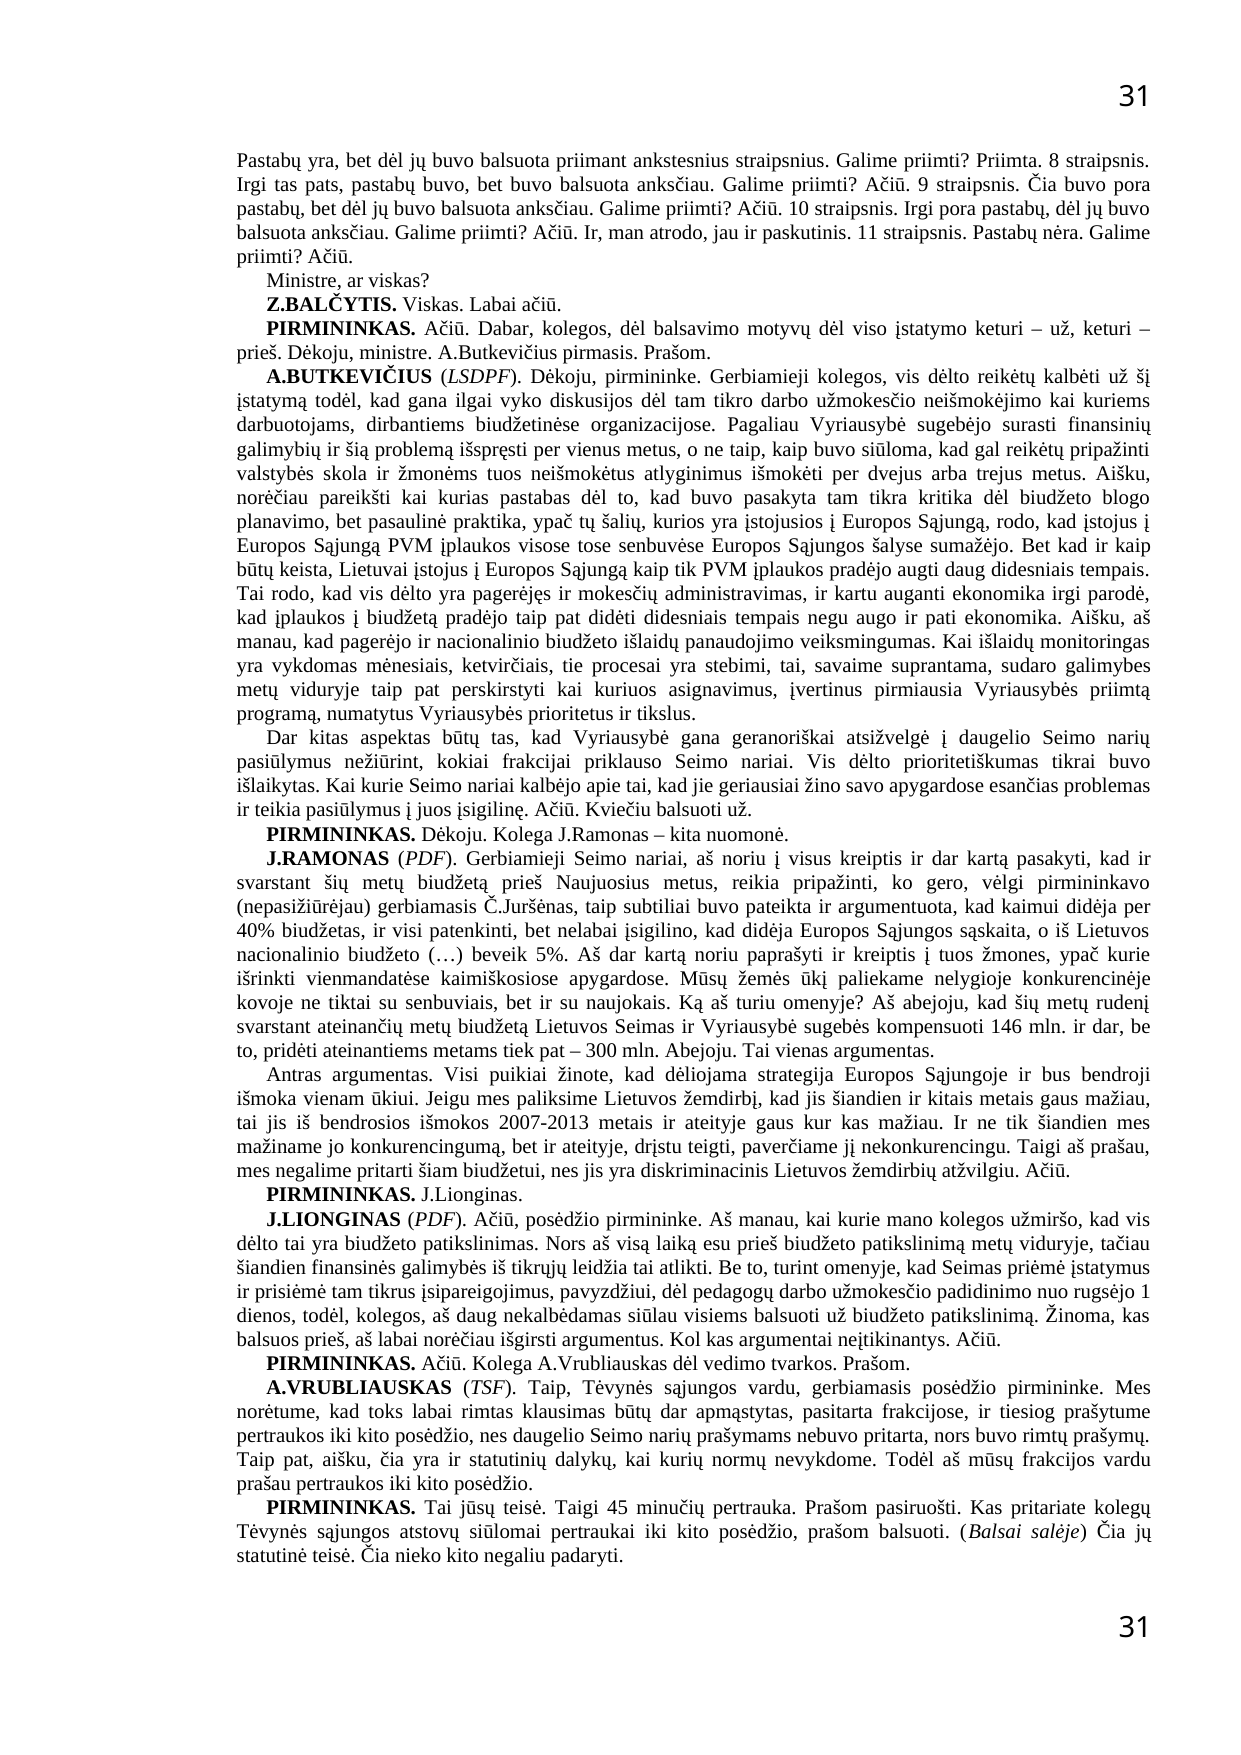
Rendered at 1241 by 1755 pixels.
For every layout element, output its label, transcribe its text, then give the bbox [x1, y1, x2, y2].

text Ministre, ar viskas? [236, 268, 1152, 292]
text PIRMININKAS. Tai jūsų teisė. Taigi 45 minučių pertrauka. Prašom pasiruošti. Kas pritariate kolegų Tėvynės sąjungos atstovų siūlomai pertraukai iki kito posėdžio, prašom balsuoti. (Balsai salėje) Čia jų statutinė teisė. Čia nieko kito negaliu padaryti. [236, 1495, 1152, 1567]
text A.VRUBLIAUSKAS (TSF). Taip, Tėvynės sąjungos vardu, gerbiamasis posėdžio pirmininke. Mes norėtume, kad toks labai rimtas klausimas būtų dar apmąstytas, pasitarta frakcijose, ir tiesiog prašytume pertraukos iki kito posėdžio, nes daugelio Seimo narių prašymams nebuvo pritarta, nors buvo rimtų prašymų. Taip pat, aišku, čia yra ir statutinių dalykų, kai kurių normų nevykdome. Todėl aš mūsų frakcijos vardu prašau pertraukos iki kito posėdžio. [236, 1375, 1152, 1495]
text J.LIONGINAS (PDF). Ačiū, posėdžio pirmininke. Aš manau, kai kurie mano kolegos užmiršo, kad vis dėlto tai yra biudžeto patikslinimas. Nors aš visą laiką esu prieš biudžeto patikslinimą metų viduryje, tačiau šiandien finansinės galimybės iš tikrųjų leidžia tai atlikti. Be to, turint omenyje, kad Seimas priėmė įstatymus ir prisiėmė tam tikrus įsipareigojimus, pavyzdžiui, dėl pedagogų darbo užmokesčio padidinimo nuo rugsėjo 1 dienos, todėl, kolegos, aš daug nekalbėdamas siūlau visiems balsuoti už biudžeto patikslinimą. Žinoma, kas balsuos prieš, aš labai norėčiau išgirsti argumentus. Kol kas argumentai neįtikinantys. Ačiū. [236, 1206, 1152, 1351]
text J.RAMONAS (PDF). Gerbiamieji Seimo nariai, aš noriu į visus kreiptis ir dar kartą pasakyti, kad ir svarstant šių metų biudžetą prieš Naujuosius metus, reikia pripažinti, ko gero, vėlgi pirmininkavo (nepasižiūrėjau) gerbiamasis Č.Juršėnas, taip subtiliai buvo pateikta ir argumentuota, kad kaimui didėja per 40% biudžetas, ir visi patenkinti, bet nelabai įsigilino, kad didėja Europos Sąjungos sąskaita, o iš Lietuvos nacionalinio biudžeto (…) beveik 5%. Aš dar kartą noriu paprašyti ir kreiptis į tuos žmones, ypač kurie išrinkti vienmandatėse kaimiškosiose apygardose. Mūsų žemės ūkį paliekame nelygioje konkurencinėje kovoje ne tiktai su senbuviais, bet ir su naujokais. Ką aš turiu omenyje? Aš abejoju, kad šių metų rudenį svarstant ateinančių metų biudžetą Lietuvos Seimas ir Vyriausybė sugebės kompensuoti 146 mln. ir dar, be to, pridėti ateinantiems metams tiek pat – 300 mln. Abejoju. Tai vienas argumentas. [236, 846, 1152, 1062]
text Antras argumentas. Visi puikiai žinote, kad dėliojama strategija Europos Sąjungoje ir bus bendroji išmoka vienam ūkiui. Jeigu mes paliksime Lietuvos žemdirbį, kad jis šiandien ir kitais metais gaus mažiau, tai jis iš bendrosios išmokos 2007-2013 metais ir ateityje gaus kur kas mažiau. Ir ne tik šiandien mes mažiname jo konkurencingumą, bet ir ateityje, drįstu teigti, paverčiame jį nekonkurencingu. Taigi aš prašau, mes negalime pritarti šiam biudžetui, nes jis yra diskriminacinis Lietuvos žemdirbių atžvilgiu. Ačiū. [236, 1062, 1152, 1182]
text PIRMININKAS. Dėkoju. Kolega J.Ramonas – kita nuomonė. [236, 821, 1152, 846]
text PIRMININKAS. J.Lionginas. [236, 1182, 1152, 1206]
text Pastabų yra, bet dėl jų buvo balsuota priimant ankstesnius straipsnius. Galime priimti? Priimta. 8 straipsnis. Irgi tas pats, pastabų buvo, bet buvo balsuota anksčiau. Galime priimti? Ačiū. 9 straipsnis. Čia buvo pora pastabų, bet dėl jų buvo balsuota anksčiau. Galime priimti? Ačiū. 10 straipsnis. Irgi pora pastabų, dėl jų buvo balsuota anksčiau. Galime priimti? Ačiū. Ir, man atrodo, jau ir paskutinis. 11 straipsnis. Pastabų nėra. Galime priimti? Ačiū. [236, 148, 1152, 268]
text PIRMININKAS. Ačiū. Kolega A.Vrubliauskas dėl vedimo tvarkos. Prašom. [236, 1351, 1152, 1375]
text A.BUTKEVIČIUS (LSDPF). Dėkoju, pirmininke. Gerbiamieji kolegos, vis dėlto reikėtų kalbėti už šį įstatymą todėl, kad gana ilgai vyko diskusijos dėl tam tikro darbo užmokesčio neišmokėjimo kai kuriems darbuotojams, dirbantiems biudžetinėse organizacijose. Pagaliau Vyriausybė sugebėjo surasti finansinių galimybių ir šią problemą išspręsti per vienus metus, o ne taip, kaip buvo siūloma, kad gal reikėtų pripažinti valstybės skola ir žmonėms tuos neišmokėtus atlyginimus išmokėti per dvejus arba trejus metus. Aišku, norėčiau pareikšti kai kurias pastabas dėl to, kad buvo pasakyta tam tikra kritika dėl biudžeto blogo planavimo, bet pasaulinė praktika, ypač tų šalių, kurios yra įstojusios į Europos Sąjungą, rodo, kad įstojus į Europos Sąjungą PVM įplaukos visose tose senbuvėse Europos Sąjungos šalyse sumažėjo. Bet kad ir kaip būtų keista, Lietuvai įstojus į Europos Sąjungą kaip tik PVM įplaukos pradėjo augti daug didesniais tempais. Tai rodo, kad vis dėlto yra pagerėjęs ir mokesčių administravimas, ir kartu auganti ekonomika irgi parodė, kad įplaukos į biudžetą pradėjo taip pat didėti didesniais tempais negu augo ir pati ekonomika. Aišku, aš manau, kad pagerėjo ir nacionalinio biudžeto išlaidų panaudojimo veiksmingumas. Kai išlaidų monitoringas yra vykdomas mėnesiais, ketvirčiais, tie procesai yra stebimi, tai, savaime suprantama, sudaro galimybes metų viduryje taip pat perskirstyti kai kuriuos asignavimus, įvertinus pirmiausia Vyriausybės priimtą programą, numatytus Vyriausybės prioritetus ir tikslus. [236, 364, 1152, 725]
text Dar kitas aspektas būtų tas, kad Vyriausybė gana geranoriškai atsižvelgė į daugelio Seimo narių pasiūlymus nežiūrint, kokiai frakcijai priklauso Seimo nariai. Vis dėlto prioritetiškumas tikrai buvo išlaikytas. Kai kurie Seimo nariai kalbėjo apie tai, kad jie geriausiai žino savo apygardose esančias problemas ir teikia pasiūlymus į juos įsigilinę. Ačiū. Kviečiu balsuoti už. [236, 725, 1152, 821]
text Z.BALČYTIS. Viskas. Labai ačiū. [236, 292, 1152, 316]
text PIRMININKAS. Ačiū. Dabar, kolegos, dėl balsavimo motyvų dėl viso įstatymo keturi – už, keturi – prieš. Dėkoju, ministre. A.Butkevičius pirmasis. Prašom. [236, 316, 1152, 364]
